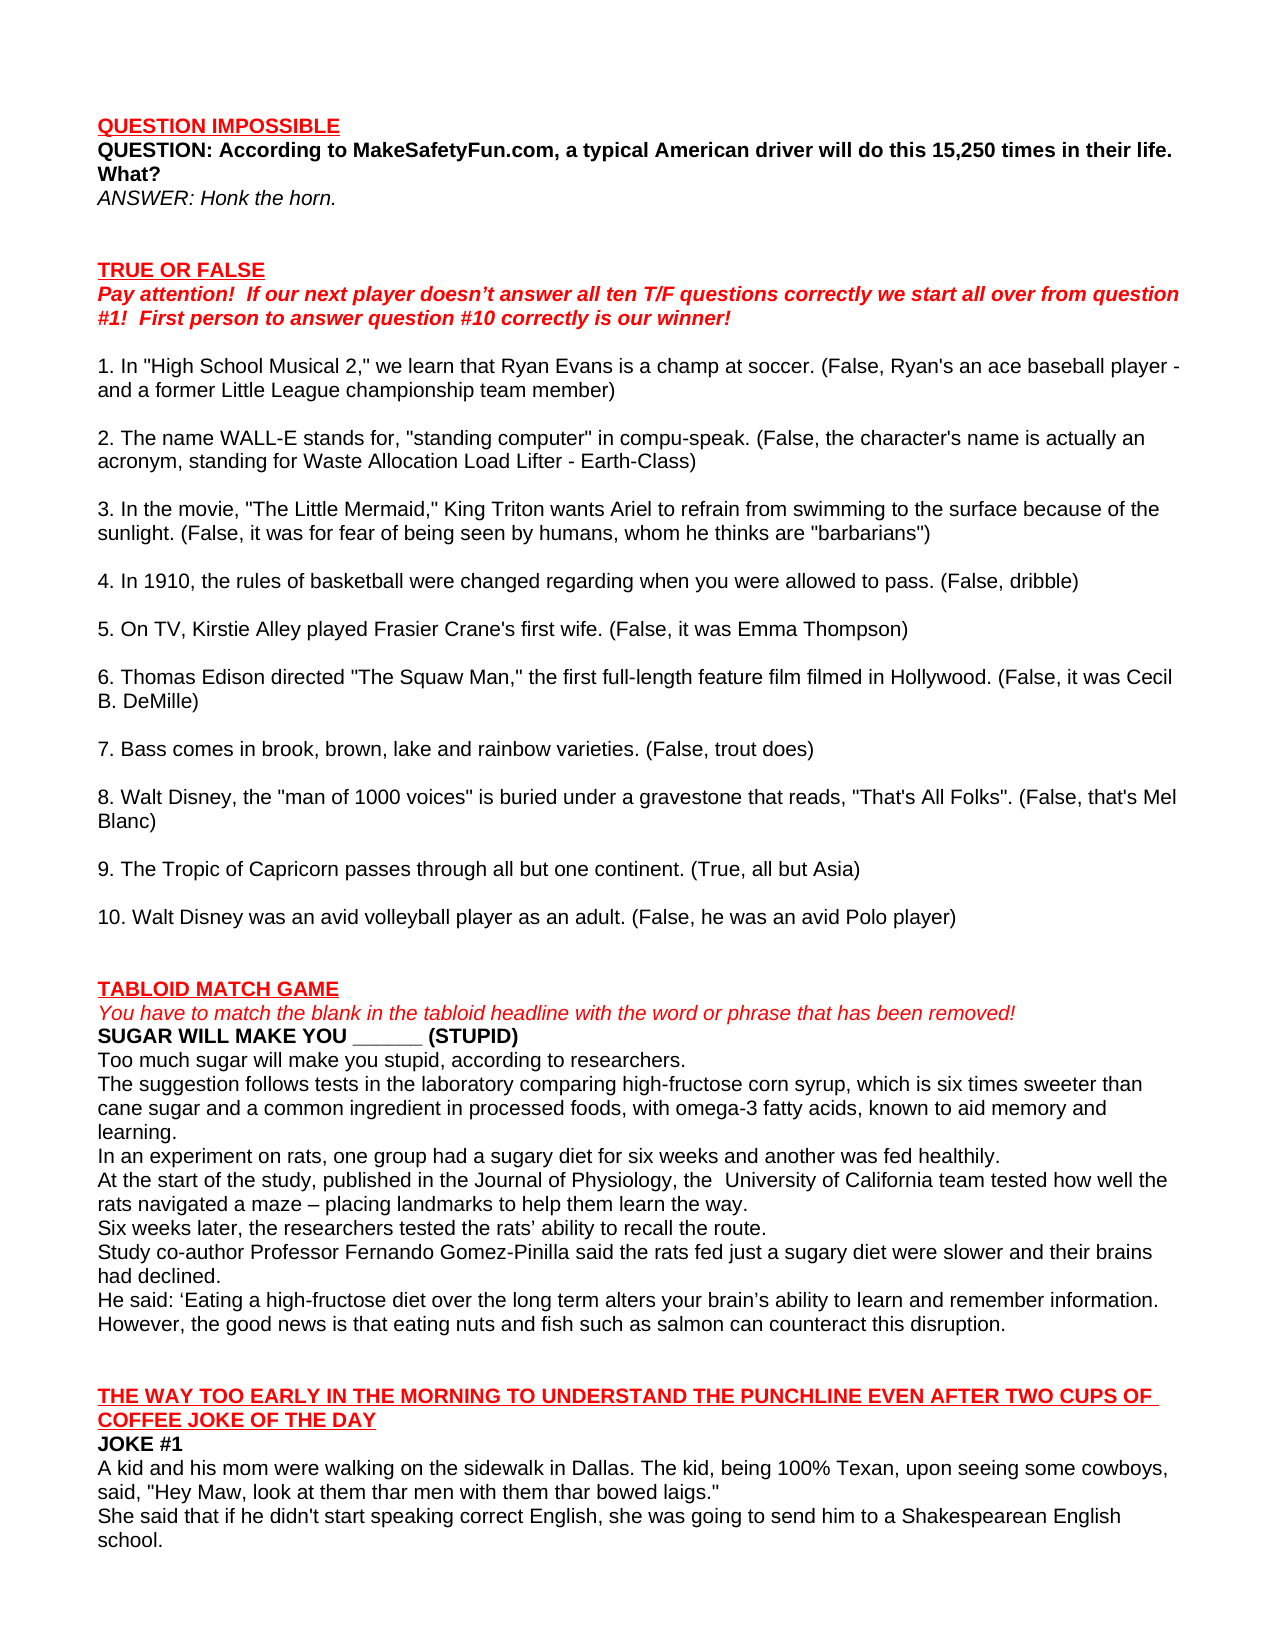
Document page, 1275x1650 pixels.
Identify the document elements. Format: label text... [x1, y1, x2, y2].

text 9. The Tropic of Capricorn passes through all but one continent. (True, all but Asia) [97, 857, 1185, 881]
text 4. In 1910, the rules of basketball were changed regarding when you were allowed to pass. (False, dribble) [97, 569, 1185, 593]
text Too much sugar will make you stupid, according to researchers. [97, 1048, 1185, 1072]
text TABLOID MATCH GAME [97, 976, 1185, 1000]
text 7. Bass comes in brook, brown, lake and rainbow varieties. (False, trout does) [97, 737, 1185, 761]
text JOKE #1 [97, 1432, 1185, 1456]
text 8. Walt Disney, the "man of 1000 voices" is buried under a gravestone that reads, "That's All Folks". (False, that's Mel Blanc) [97, 785, 1185, 833]
text 3. In the movie, "The Little Mermaid," King Triton wants Ariel to refrain from swimming to the surface because of the sunlight. (False, it was for fear of being seen by humans, whom he thinks are "barbarians") [97, 497, 1185, 545]
text At the start of the study, published in the Journal of Physiology, the University of California team tested how well the rats navigated a maze – placing landmarks to help them learn the way. [97, 1168, 1185, 1216]
text The suggestion follows tests in the laboratory comparing high-fructose corn syrup, which is six times sweeter than cane sugar and a common ingredient in processed foods, with omega-3 fatty acids, known to aid memory and learning. [97, 1072, 1185, 1144]
text However, the good news is that eating nuts and fish such as salmon can counteract this disruption. [97, 1312, 1185, 1336]
text He said: ‘Eating a high-fructose diet over the long term alters your brain’s ability to learn and remember information. [97, 1288, 1185, 1312]
text A kid and his mom were walking on the sidewalk in Dallas. The kid, being 100% Texan, upon seeing some cowboys, said, "Hey Maw, look at them thar men with them thar bowed laigs." [97, 1456, 1185, 1503]
text QUESTION IMPOSSIBLE [97, 114, 1185, 138]
text Six weeks later, the researchers tested the rats’ ability to recall the route. [97, 1216, 1185, 1240]
text 10. Walt Disney was an avid volleyball player as an adult. (False, he was an avid Polo player) [97, 904, 1185, 928]
text ANSWER: Honk the horn. [97, 186, 1185, 210]
text QUESTION: According to MakeSafetyFun.com, a typical American driver will do this 15,250 times in their life. What? [97, 138, 1185, 186]
text In an experiment on rats, one group had a sugary diet for six weeks and another was fed healthily. [97, 1144, 1185, 1168]
text Pay attention! If our next player doesn’t answer all ten T/F questions correctly we start all over from question #1! First person to answer question #10 correctly is our winner! [97, 282, 1185, 329]
text 6. Thomas Edison directed "The Squaw Man," the first full-length feature film filmed in Hollywood. (False, it was Cecil B. DeMille) [97, 665, 1185, 713]
text 1. In "High School Musical 2," we learn that Ryan Evans is a champ at soccer. (False, Ryan's an ace baseball player - and a former Little League championship team member) [97, 353, 1185, 401]
text Study co-author Professor Fernando Gomez-Pinilla said the rats fed just a sugary diet were slower and their brains had declined. [97, 1240, 1185, 1288]
text 2. The name WALL-E stands for, "standing computer" in compu-speak. (False, the character's name is actually an acronym, standing for Waste Allocation Load Lifter - Earth-Class) [97, 425, 1185, 473]
text She said that if he didn't start speaking correct English, she was going to send him to a Shakespearean English school. [97, 1503, 1185, 1551]
text You have to match the blank in the tabloid headline with the word or phrase that has been removed! [97, 1000, 1185, 1024]
text THE WAY TOO EARLY IN THE MORNING TO UNDERSTAND THE PUNCHLINE EVEN AFTER TWO CUPS OF COFFEE JOKE OF THE DAY [97, 1384, 1185, 1432]
text 5. On TV, Kirstie Alley played Frasier Crane's first wife. (False, it was Emma Thompson) [97, 617, 1185, 641]
text SUGAR WILL MAKE YOU ______ (STUPID) [97, 1024, 1185, 1048]
text TRUE OR FALSE [97, 258, 1185, 282]
